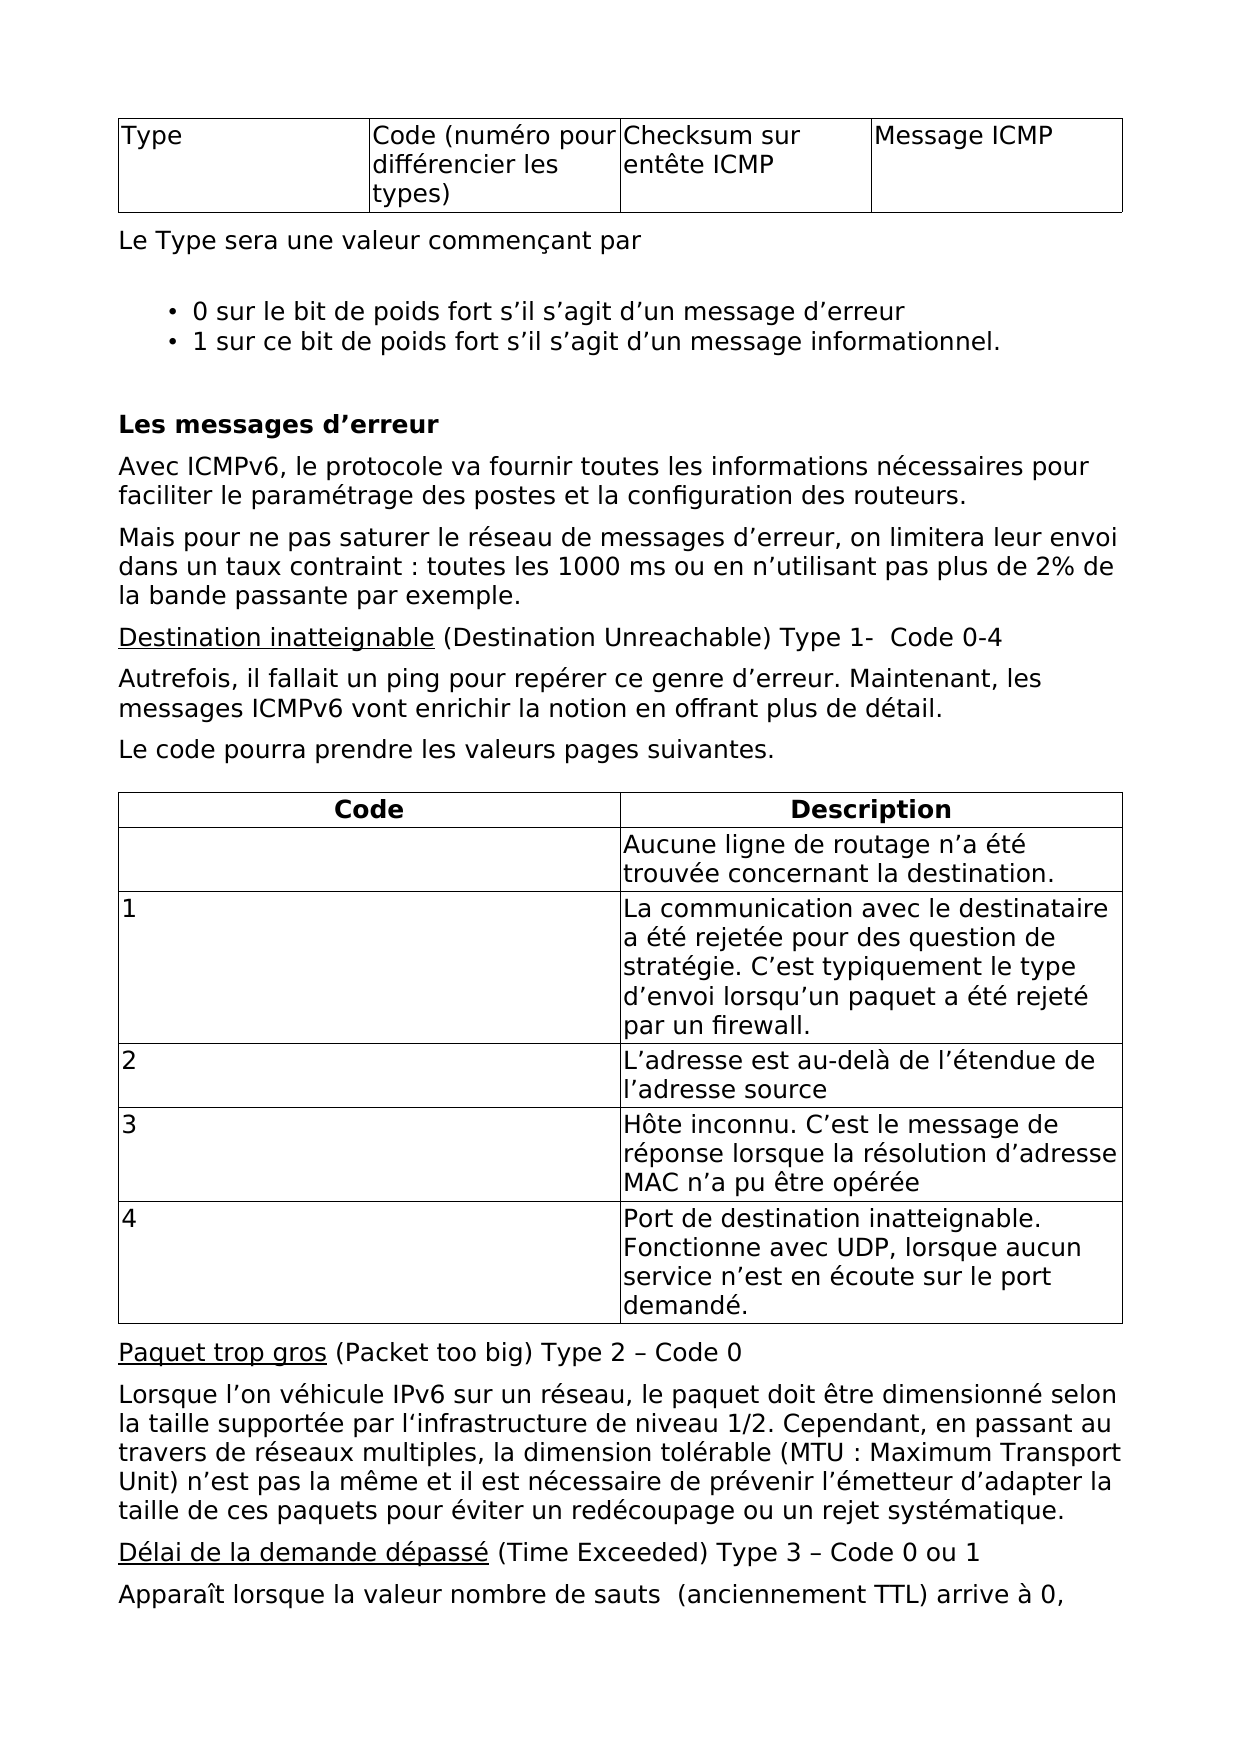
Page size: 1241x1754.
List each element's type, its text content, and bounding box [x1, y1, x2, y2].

table_cell Hôte inconnu. C’est le message de réponse lorsque la résolution d’adresse MAC n’a pu être opérée [621, 1108, 1122, 1201]
table_cell Checksum sur entête ICMP [621, 119, 871, 212]
list 0 sur le bit de poids fort s’il s’agit d’un message d’erreur [177, 298, 1122, 327]
text Mais pour ne pas saturer le réseau de messages d’erreur, on limitera leur envoi dans un taux contraint : toutes les 1000 ms ou en n’utilisant pas plus de 2% de la bande passante par exemple. [118, 523, 1122, 610]
table_header Description [621, 793, 1122, 827]
text Autrefois, il fallait un ping pour repérer ce genre d’erreur. Maintenant, les messages ICMPv6 vont enrichir la notion en offrant plus de détail. [118, 664, 1122, 723]
table_cell L’adresse est au-delà de l’étendue de l’adresse source [621, 1044, 1122, 1107]
text Destination inatteignable (Destination Unreachable) Type 1- Code 0-4 [118, 623, 1122, 652]
table_cell 1 [119, 892, 620, 1043]
table_cell Aucune ligne de routage n’a été trouvée concernant la destination. [621, 828, 1122, 891]
text Apparaît lorsque la valeur nombre de sauts (anciennement TTL) arrive à 0, [118, 1580, 1122, 1609]
table_cell Type [119, 119, 369, 212]
table_cell Message ICMP [872, 119, 1122, 212]
text Le Type sera une valeur commençant par [118, 226, 1122, 256]
list 1 sur ce bit de poids fort s’il s’agit d’un message informationnel. [177, 327, 1122, 356]
table_cell 2 [119, 1044, 620, 1107]
table_cell 3 [119, 1108, 620, 1201]
text Délai de la demande dépassé (Time Exceeded) Type 3 – Code 0 ou 1 [118, 1538, 1122, 1567]
table_cell Code (numéro pour différencier les types) [370, 119, 620, 212]
subtitle Les messages d’erreur [118, 410, 1122, 439]
text Le code pourra prendre les valeurs pages suivantes. [118, 735, 1122, 764]
table_cell 4 [119, 1202, 620, 1323]
table_cell La communication avec le destinataire a été rejetée pour des question de stratégie. C’est typiquement le type d’envoi lorsqu’un paquet a été rejeté par un firewall. [621, 892, 1122, 1043]
table_cell Port de destination inatteignable. Fonctionne avec UDP, lorsque aucun service n’est en écoute sur le port demandé. [621, 1202, 1122, 1323]
text Lorsque l’on véhicule IPv6 sur un réseau, le paquet doit être dimensionné selon la taille supportée par l‘infrastructure de niveau 1/2. Cependant, en passant au travers de réseaux multiples, la dimension tolérable (MTU : Maximum Transport Unit) n’est pas la même et il est nécessaire de prévenir l’émetteur d’adapter la taille de ces paquets pour éviter un redécoupage ou un rejet systématique. [118, 1380, 1122, 1526]
text Paquet trop gros (Packet too big) Type 2 – Code 0 [118, 1338, 1122, 1367]
text Avec ICMPv6, le protocole va fournir toutes les informations nécessaires pour faciliter le paramétrage des postes et la configuration des routeurs. [118, 452, 1122, 510]
table_cell [119, 828, 620, 891]
table_header Code [119, 793, 620, 827]
